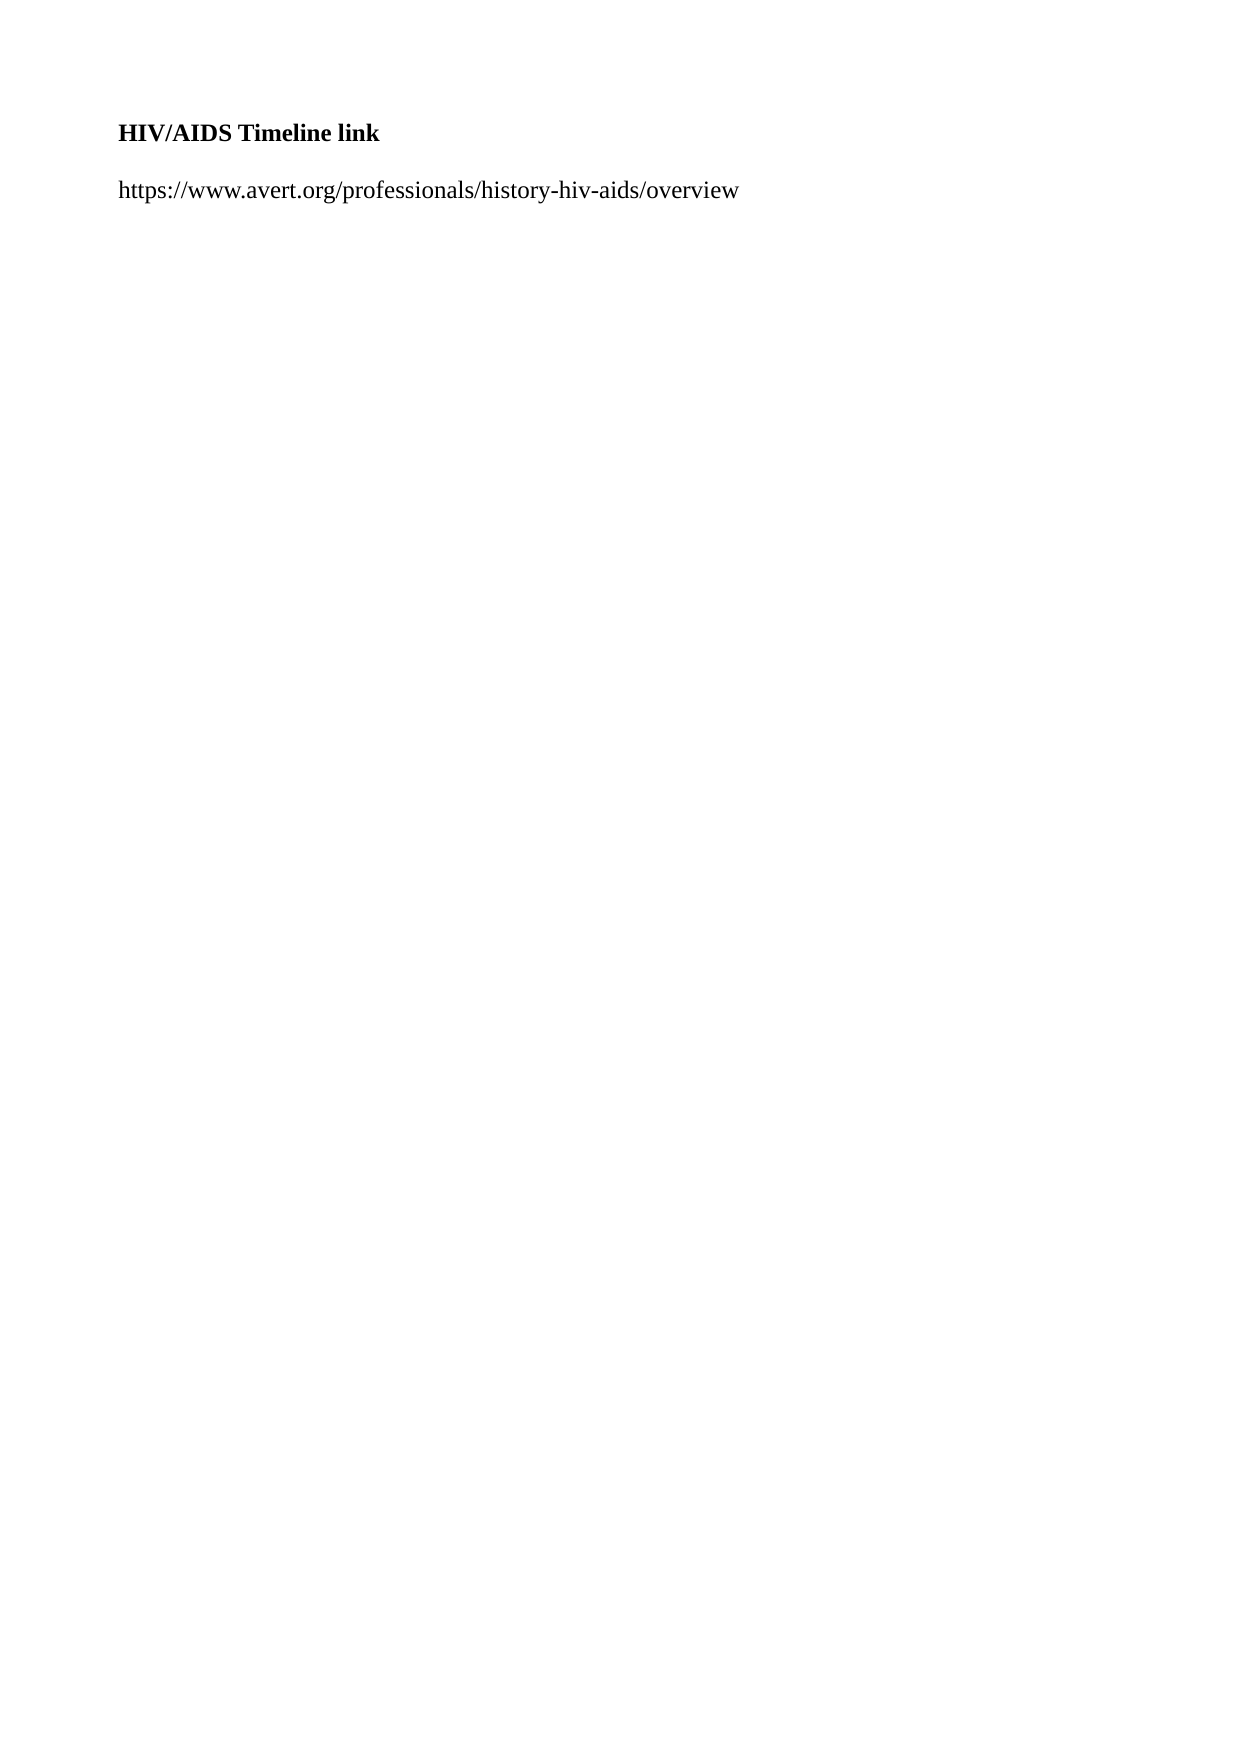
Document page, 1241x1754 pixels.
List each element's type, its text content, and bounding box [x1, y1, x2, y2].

text HIV/AIDS Timeline link [118, 118, 1122, 147]
text https://www.avert.org/professionals/history-hiv-aids/overview [118, 176, 1122, 204]
